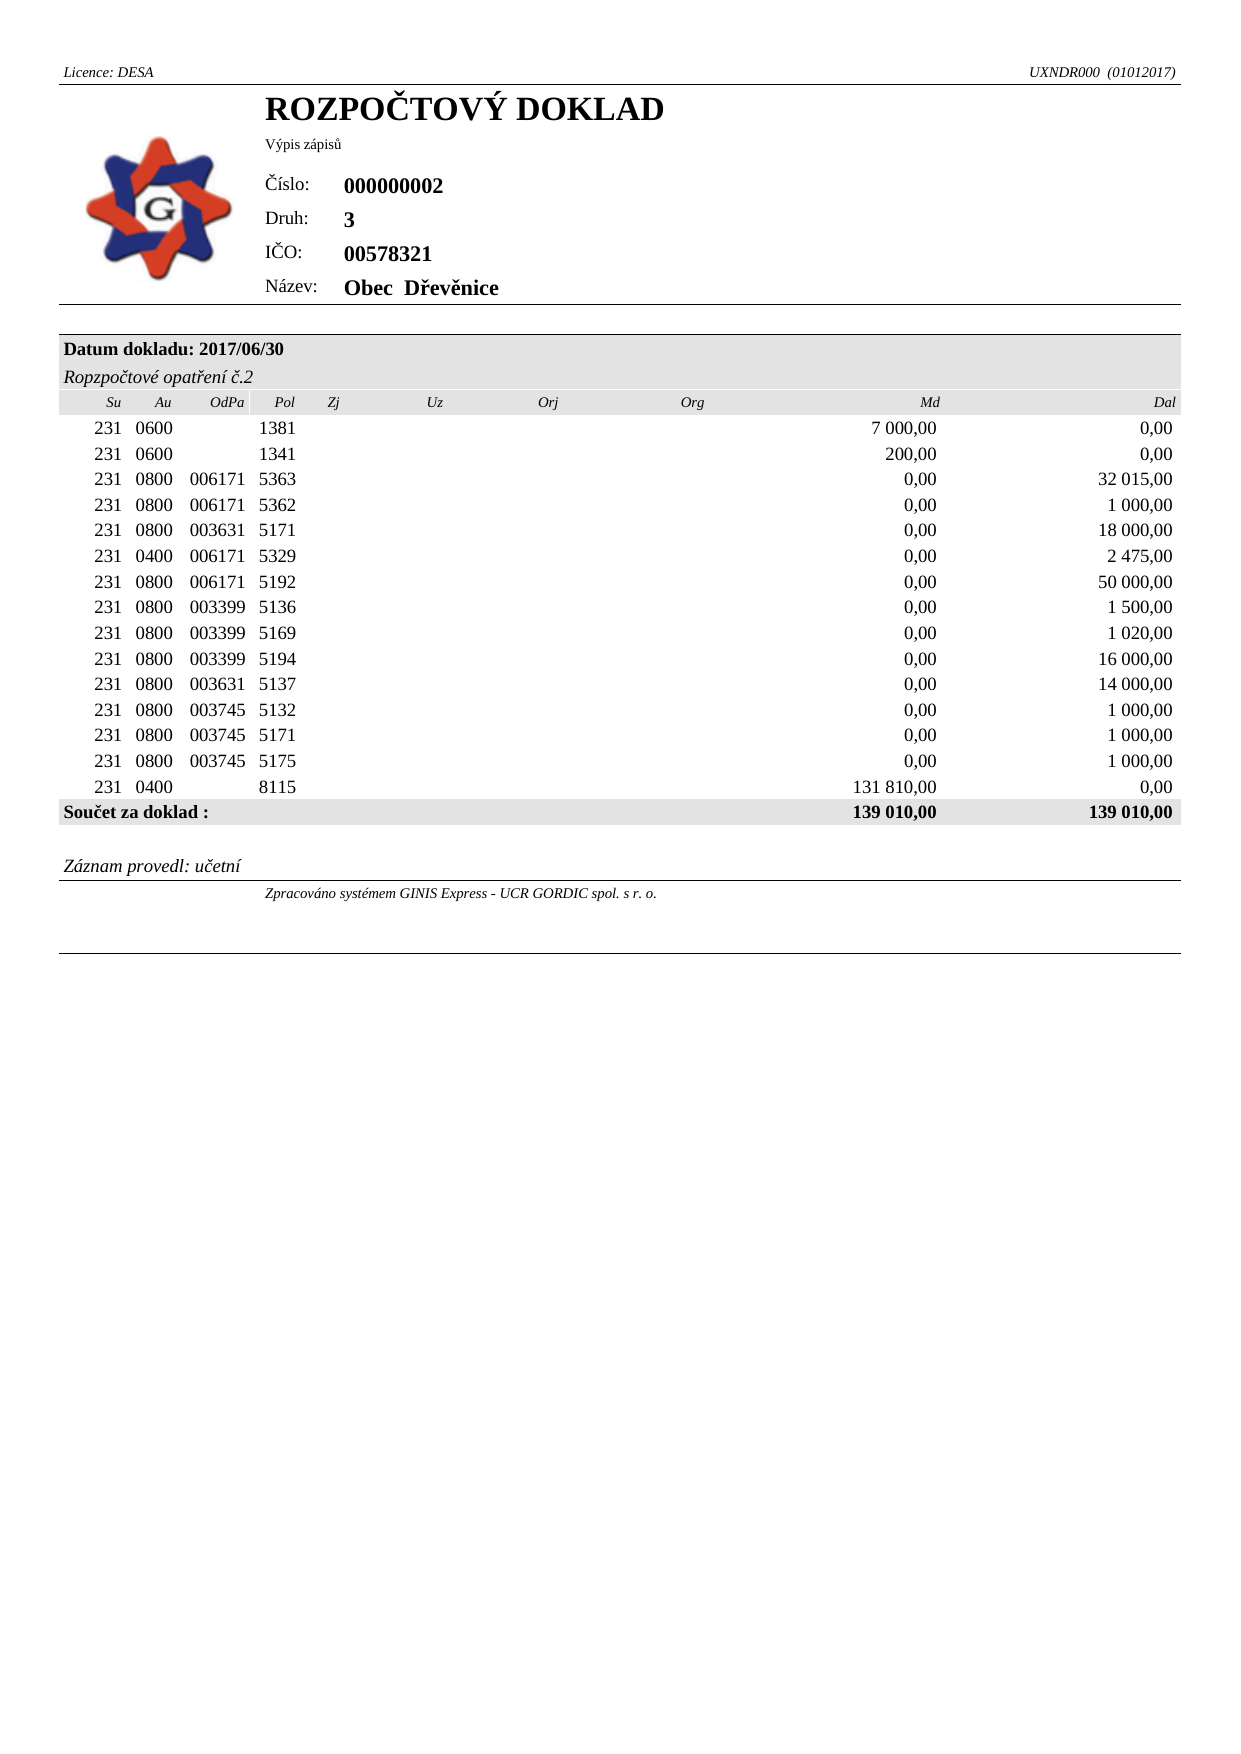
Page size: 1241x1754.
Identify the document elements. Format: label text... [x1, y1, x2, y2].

table_cell [564, 415, 710, 440]
table_cell 006171 [177, 492, 249, 517]
table_cell 0600 [126, 415, 177, 440]
table_cell 231 [81, 440, 126, 466]
table_cell 0,00 [710, 748, 945, 773]
table_cell Název: [261, 270, 339, 304]
table_cell [177, 415, 249, 440]
table_cell Ropzpočtové opatření č.2 [59, 364, 1181, 389]
table_cell [177, 440, 249, 466]
table_cell 0600 [126, 440, 177, 466]
table_cell [345, 722, 448, 748]
table_cell 003631 [177, 671, 249, 697]
table_cell [448, 492, 564, 517]
table_cell [448, 774, 564, 799]
table_cell Orj [448, 390, 564, 415]
table_cell [300, 774, 345, 799]
table_cell [564, 569, 710, 594]
table_cell 231 [81, 620, 126, 645]
table_cell 3 [339, 203, 1181, 236]
table_cell 139 010,00 [710, 799, 945, 825]
table_cell [59, 236, 85, 270]
table_cell [300, 748, 345, 773]
table_cell Zj [300, 390, 345, 415]
table_cell 0,00 [710, 543, 945, 568]
table_cell 0800 [126, 569, 177, 594]
table_cell 1 000,00 [945, 722, 1181, 748]
table_cell [59, 517, 81, 543]
table_cell [81, 132, 261, 169]
table_cell [448, 569, 564, 594]
table_cell 003399 [177, 645, 249, 671]
table_cell [300, 466, 345, 492]
table_cell [59, 569, 81, 594]
table_cell [564, 645, 710, 671]
table_cell [59, 697, 81, 722]
table_cell [300, 569, 345, 594]
table_cell Su [81, 390, 126, 415]
table_cell [345, 594, 448, 620]
table_cell [59, 620, 81, 645]
table_cell 5194 [250, 645, 300, 671]
table_cell [59, 85, 261, 132]
table_cell 0800 [126, 620, 177, 645]
table_cell [59, 305, 1181, 334]
table_cell [345, 492, 448, 517]
table_cell 003745 [177, 748, 249, 773]
table_cell 1 020,00 [945, 620, 1181, 645]
table_cell [59, 645, 81, 671]
table_cell 0,00 [710, 594, 945, 620]
table_cell [300, 697, 345, 722]
table_cell [300, 594, 345, 620]
table_cell 0800 [126, 492, 177, 517]
table_cell 0800 [126, 594, 177, 620]
table_cell 32 015,00 [945, 466, 1181, 492]
table_cell 0,00 [945, 415, 1181, 440]
table_cell 5329 [250, 543, 300, 568]
table_cell 231 [81, 415, 126, 440]
table_cell 0,00 [710, 517, 945, 543]
table_cell [448, 748, 564, 773]
table_cell [345, 466, 448, 492]
table_cell [59, 722, 81, 748]
table_cell [300, 722, 345, 748]
table_cell [448, 415, 564, 440]
table_cell Dal [945, 390, 1181, 415]
table_cell 0,00 [710, 466, 945, 492]
table_cell 0800 [126, 466, 177, 492]
table_cell 231 [81, 543, 126, 568]
table_header UXNDR000 (01012017) [261, 59, 1181, 84]
table_cell Výpis zápisů [261, 132, 1181, 169]
table_cell [59, 390, 81, 415]
table_cell [300, 415, 345, 440]
table_cell 0800 [126, 697, 177, 722]
table_cell [564, 594, 710, 620]
table_cell [345, 569, 448, 594]
table_cell 006171 [177, 466, 249, 492]
table_cell Součet za doklad : [59, 799, 710, 825]
table_cell 0800 [126, 671, 177, 697]
table_cell [234, 236, 261, 270]
table_cell [345, 645, 448, 671]
table_cell 2 475,00 [945, 543, 1181, 568]
table_cell Md [710, 390, 945, 415]
table_cell 131 810,00 [710, 774, 945, 799]
table_cell [564, 517, 710, 543]
table_cell 5132 [250, 697, 300, 722]
table_cell [564, 492, 710, 517]
table_cell 7 000,00 [710, 415, 945, 440]
table_cell 0,00 [710, 492, 945, 517]
table_cell 0800 [126, 645, 177, 671]
table_cell [345, 440, 448, 466]
table_cell [59, 415, 81, 440]
table_cell [448, 543, 564, 568]
table_cell 1 500,00 [945, 594, 1181, 620]
table_cell Číslo: [261, 169, 339, 203]
table_cell 231 [81, 594, 126, 620]
table_cell [59, 203, 85, 236]
table_cell Obec Dřevěnice [339, 270, 1181, 304]
table_cell Pol [250, 390, 300, 415]
table_cell 0,00 [945, 774, 1181, 799]
table_cell [345, 415, 448, 440]
table_cell [448, 697, 564, 722]
table_cell [59, 132, 81, 169]
table_cell 14 000,00 [945, 671, 1181, 697]
table_cell 0,00 [710, 697, 945, 722]
table_cell 231 [81, 671, 126, 697]
table_cell [564, 722, 710, 748]
table_cell Org [564, 390, 710, 415]
table_cell Uz [345, 390, 448, 415]
table_cell [59, 594, 81, 620]
table_cell 0800 [126, 517, 177, 543]
table_cell [300, 492, 345, 517]
table_cell 231 [81, 466, 126, 492]
table_cell 231 [81, 748, 126, 773]
table_cell [448, 440, 564, 466]
table_cell 5137 [250, 671, 300, 697]
table_cell [59, 748, 81, 773]
table_cell 003399 [177, 620, 249, 645]
table_cell [300, 440, 345, 466]
table_cell 006171 [177, 543, 249, 568]
table_cell [564, 697, 710, 722]
table_cell ROZPOČTOVÝ DOKLAD [261, 85, 1181, 132]
table_cell 003745 [177, 697, 249, 722]
table_cell 003745 [177, 722, 249, 748]
table_cell [448, 594, 564, 620]
table_cell 0,00 [710, 671, 945, 697]
table_cell 18 000,00 [945, 517, 1181, 543]
table_cell [564, 748, 710, 773]
table_cell 0,00 [710, 645, 945, 671]
table_cell [177, 774, 249, 799]
table_cell 5171 [250, 517, 300, 543]
table_cell 00578321 [339, 236, 1181, 270]
table_cell 231 [81, 697, 126, 722]
table_cell 003631 [177, 517, 249, 543]
table_cell [59, 906, 1181, 953]
table_cell [59, 466, 81, 492]
table_cell 5171 [250, 722, 300, 748]
table_cell 8115 [250, 774, 300, 799]
table_cell [345, 543, 448, 568]
table_cell [300, 620, 345, 645]
table_cell 006171 [177, 569, 249, 594]
picture [85, 135, 234, 284]
table_cell 5363 [250, 466, 300, 492]
table_cell 1381 [250, 415, 300, 440]
table_cell [345, 748, 448, 773]
table_cell [300, 671, 345, 697]
table_cell 139 010,00 [945, 799, 1181, 825]
table_cell [345, 671, 448, 697]
table_cell [345, 774, 448, 799]
table_cell [564, 620, 710, 645]
table_cell [345, 517, 448, 543]
table_cell [59, 825, 1181, 850]
table_cell [59, 881, 261, 906]
table_cell 16 000,00 [945, 645, 1181, 671]
table_cell OdPa [177, 390, 249, 415]
table_cell Záznam provedl: učetní [59, 850, 1181, 880]
table_cell [234, 203, 261, 236]
table_cell 231 [81, 517, 126, 543]
table_cell 0800 [126, 748, 177, 773]
table_cell [300, 543, 345, 568]
table_cell 231 [81, 569, 126, 594]
table_cell [448, 671, 564, 697]
table_cell 0400 [126, 543, 177, 568]
table_cell 1 000,00 [945, 697, 1181, 722]
table_cell 200,00 [710, 440, 945, 466]
table_cell 231 [81, 645, 126, 671]
table_cell [59, 270, 261, 304]
table_cell 000000002 [339, 169, 1181, 203]
table_cell [564, 543, 710, 568]
table_cell 5169 [250, 620, 300, 645]
table_cell [59, 440, 81, 466]
table_cell [59, 543, 81, 568]
table_cell [300, 517, 345, 543]
table_cell [448, 722, 564, 748]
table_cell 1 000,00 [945, 748, 1181, 773]
table_cell 0400 [126, 774, 177, 799]
table_cell [448, 466, 564, 492]
table_cell [345, 697, 448, 722]
table_cell 0,00 [710, 722, 945, 748]
table_cell 50 000,00 [945, 569, 1181, 594]
table_cell IČO: [261, 236, 339, 270]
table_cell [59, 492, 81, 517]
table_header Licence: DESA [59, 59, 261, 84]
table_cell [564, 774, 710, 799]
table_cell [59, 671, 81, 697]
table_cell 5175 [250, 748, 300, 773]
table_cell Datum dokladu: 2017/06/30 [59, 335, 1181, 364]
table_cell 1341 [250, 440, 300, 466]
table_cell [345, 620, 448, 645]
table_cell 003399 [177, 594, 249, 620]
table_cell Au [126, 390, 177, 415]
table_cell 5362 [250, 492, 300, 517]
table_cell Druh: [261, 203, 339, 236]
table_cell 231 [81, 492, 126, 517]
table_cell 0,00 [710, 620, 945, 645]
table_cell 0,00 [945, 440, 1181, 466]
table_cell 1 000,00 [945, 492, 1181, 517]
table_cell 0,00 [710, 569, 945, 594]
table_cell [300, 645, 345, 671]
table_cell [59, 774, 81, 799]
table_cell [234, 169, 261, 203]
table_cell [59, 169, 85, 203]
table_cell [564, 440, 710, 466]
table_cell [448, 645, 564, 671]
table_cell [564, 671, 710, 697]
table_cell 5192 [250, 569, 300, 594]
table_cell 0800 [126, 722, 177, 748]
table_cell [448, 517, 564, 543]
table_cell 5136 [250, 594, 300, 620]
table_cell Zpracováno systémem GINIS Express - UCR GORDIC spol. s r. o. [261, 881, 1181, 906]
table_cell 231 [81, 722, 126, 748]
table_cell [564, 466, 710, 492]
table_cell 231 [81, 774, 126, 799]
table_cell [448, 620, 564, 645]
